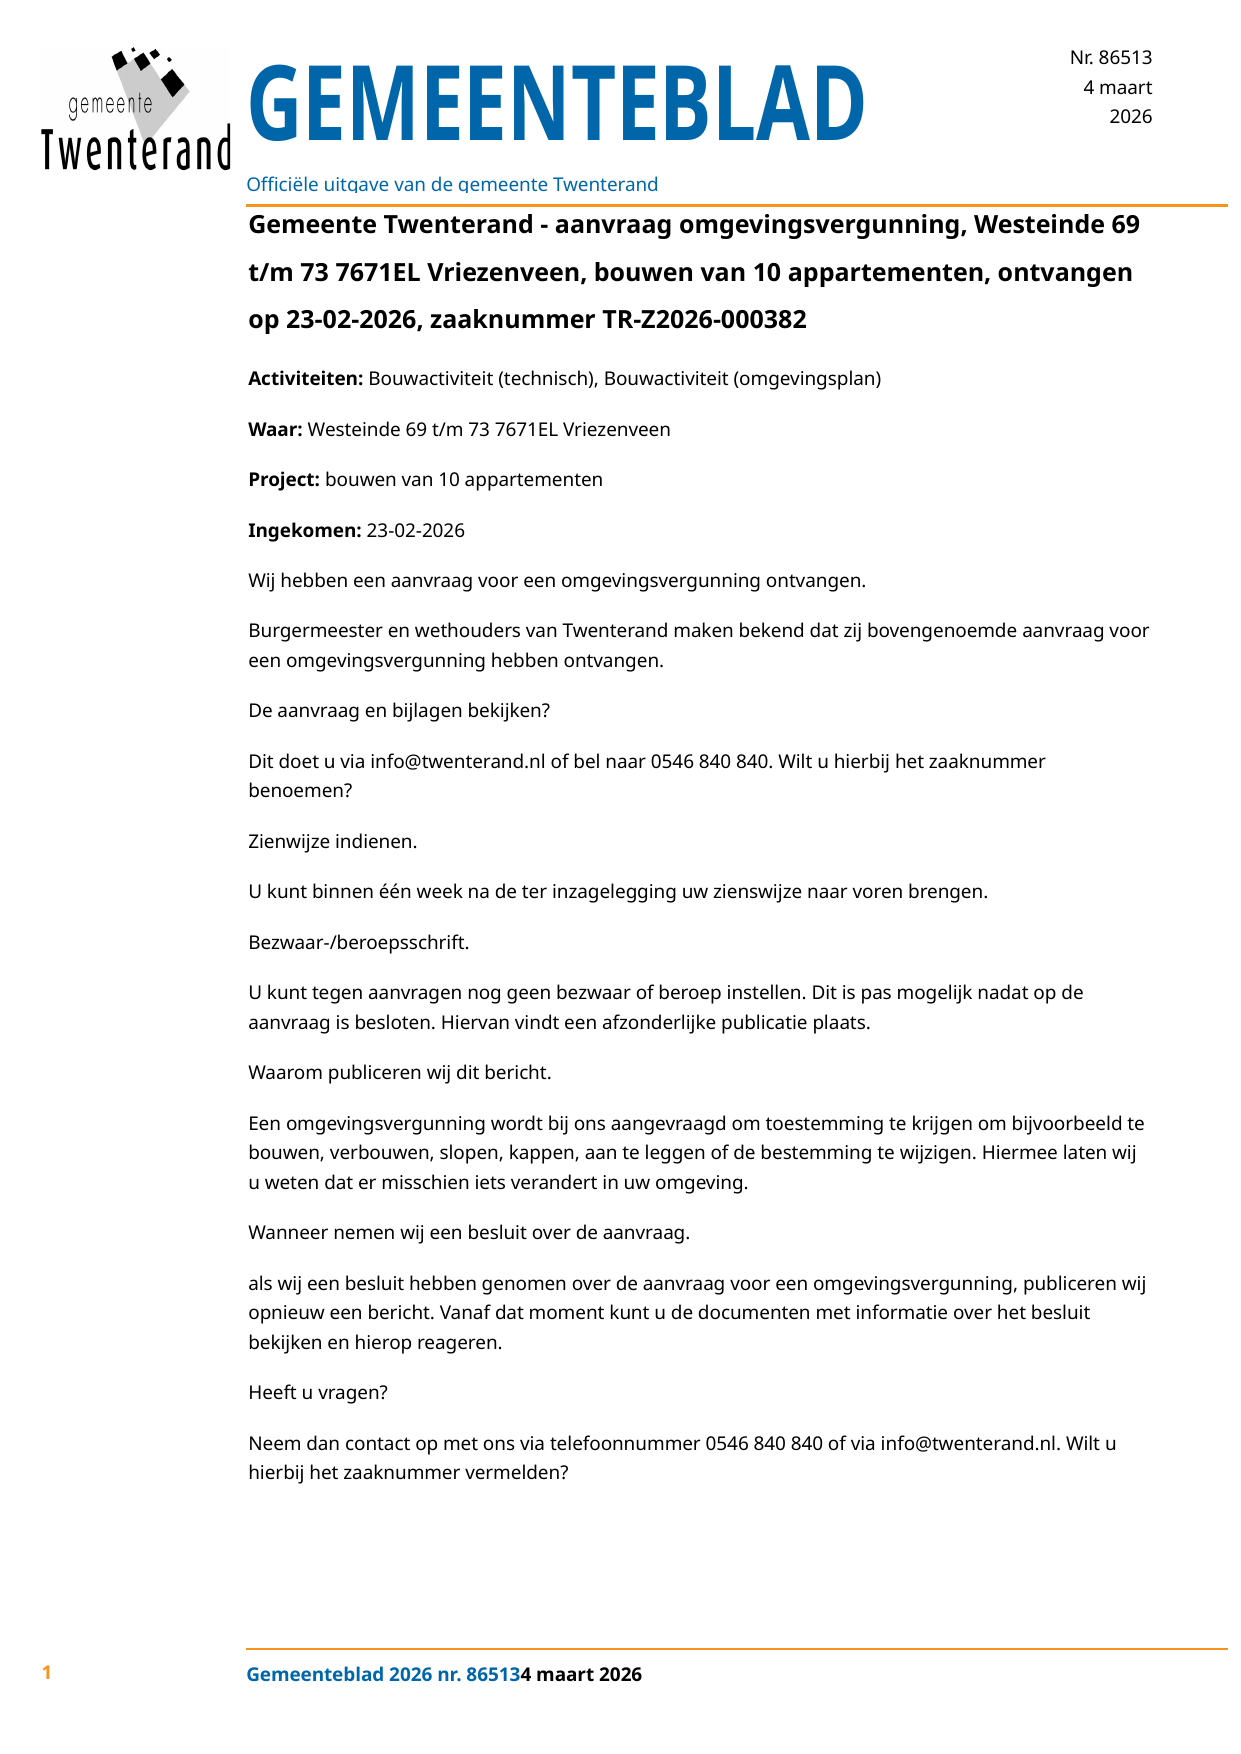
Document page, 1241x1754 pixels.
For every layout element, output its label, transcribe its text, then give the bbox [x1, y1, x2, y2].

text Dit doet u via info@twenterand.nl of bel naar 0546 840 840. Wilt u hierbij het zaaknummer benoemen? [248, 748, 1152, 803]
text Burgermeester en wethouders van Twenterand maken bekend dat zij bovengenoemde aanvraag voor een omgevingsvergunning hebben ontvangen. [248, 618, 1152, 673]
text als wij een besluit hebben genomen over de aanvraag voor een omgevingsvergunning, publiceren wij opnieuw een bericht. Vanaf dat moment kunt u de documenten met informatie over het besluit bekijken en hierop reageren. [248, 1270, 1152, 1354]
text Heeft u vragen? [248, 1379, 1152, 1405]
text Bezwaar-/beroepsschrift. [248, 929, 1152, 954]
text U kunt binnen één week na de ter inzagelegging uw zienswijze naar voren brengen. [248, 878, 1152, 904]
text Gemeente Twenterand - aanvraag omgevingsvergunning, Westeinde 69 t/m 73 7671EL Vriezenveen, bouwen van 10 appartementen, ontvangen op 23-02-2026, zaaknummer TR-Z2026-000382 [248, 207, 1152, 336]
text Wij hebben een aanvraag voor een omgevingsvergunning ontvangen. [248, 567, 1152, 593]
text Een omgevingsvergunning wordt bij ons aangevraagd om toestemming te krijgen om bijvoorbeeld te bouwen, verbouwen, slopen, kappen, aan te leggen of de bestemming te wijzigen. Hiermee laten wij u weten dat er misschien iets verandert in uw omgeving. [248, 1110, 1152, 1194]
text Wanneer nemen wij een besluit over de aanvraag. [248, 1219, 1152, 1245]
text Waar: Westeinde 69 t/m 73 7671EL Vriezenveen [248, 416, 1152, 442]
text Project: bouwen van 10 appartementen [248, 466, 1152, 492]
text U kunt tegen aanvragen nog geen bezwaar of beroep instellen. Dit is pas mogelijk nadat op de aanvraag is besloten. Hiervan vindt een afzonderlijke publicatie plaats. [248, 979, 1152, 1034]
text De aanvraag en bijlagen bekijken? [248, 698, 1152, 723]
text Ingekomen: 23-02-2026 [248, 517, 1152, 542]
text Zienwijze indienen. [248, 828, 1152, 854]
text Neem dan contact op met ons via telefoonnummer 0546 840 840 of via info@twenterand.nl. Wilt u hierbij het zaaknummer vermelden? [248, 1430, 1152, 1485]
text Activiteiten: Bouwactiviteit (technisch), Bouwactiviteit (omgevingsplan) [248, 366, 1152, 391]
text Waarom publiceren wij dit bericht. [248, 1059, 1152, 1085]
picture [41, 47, 231, 172]
